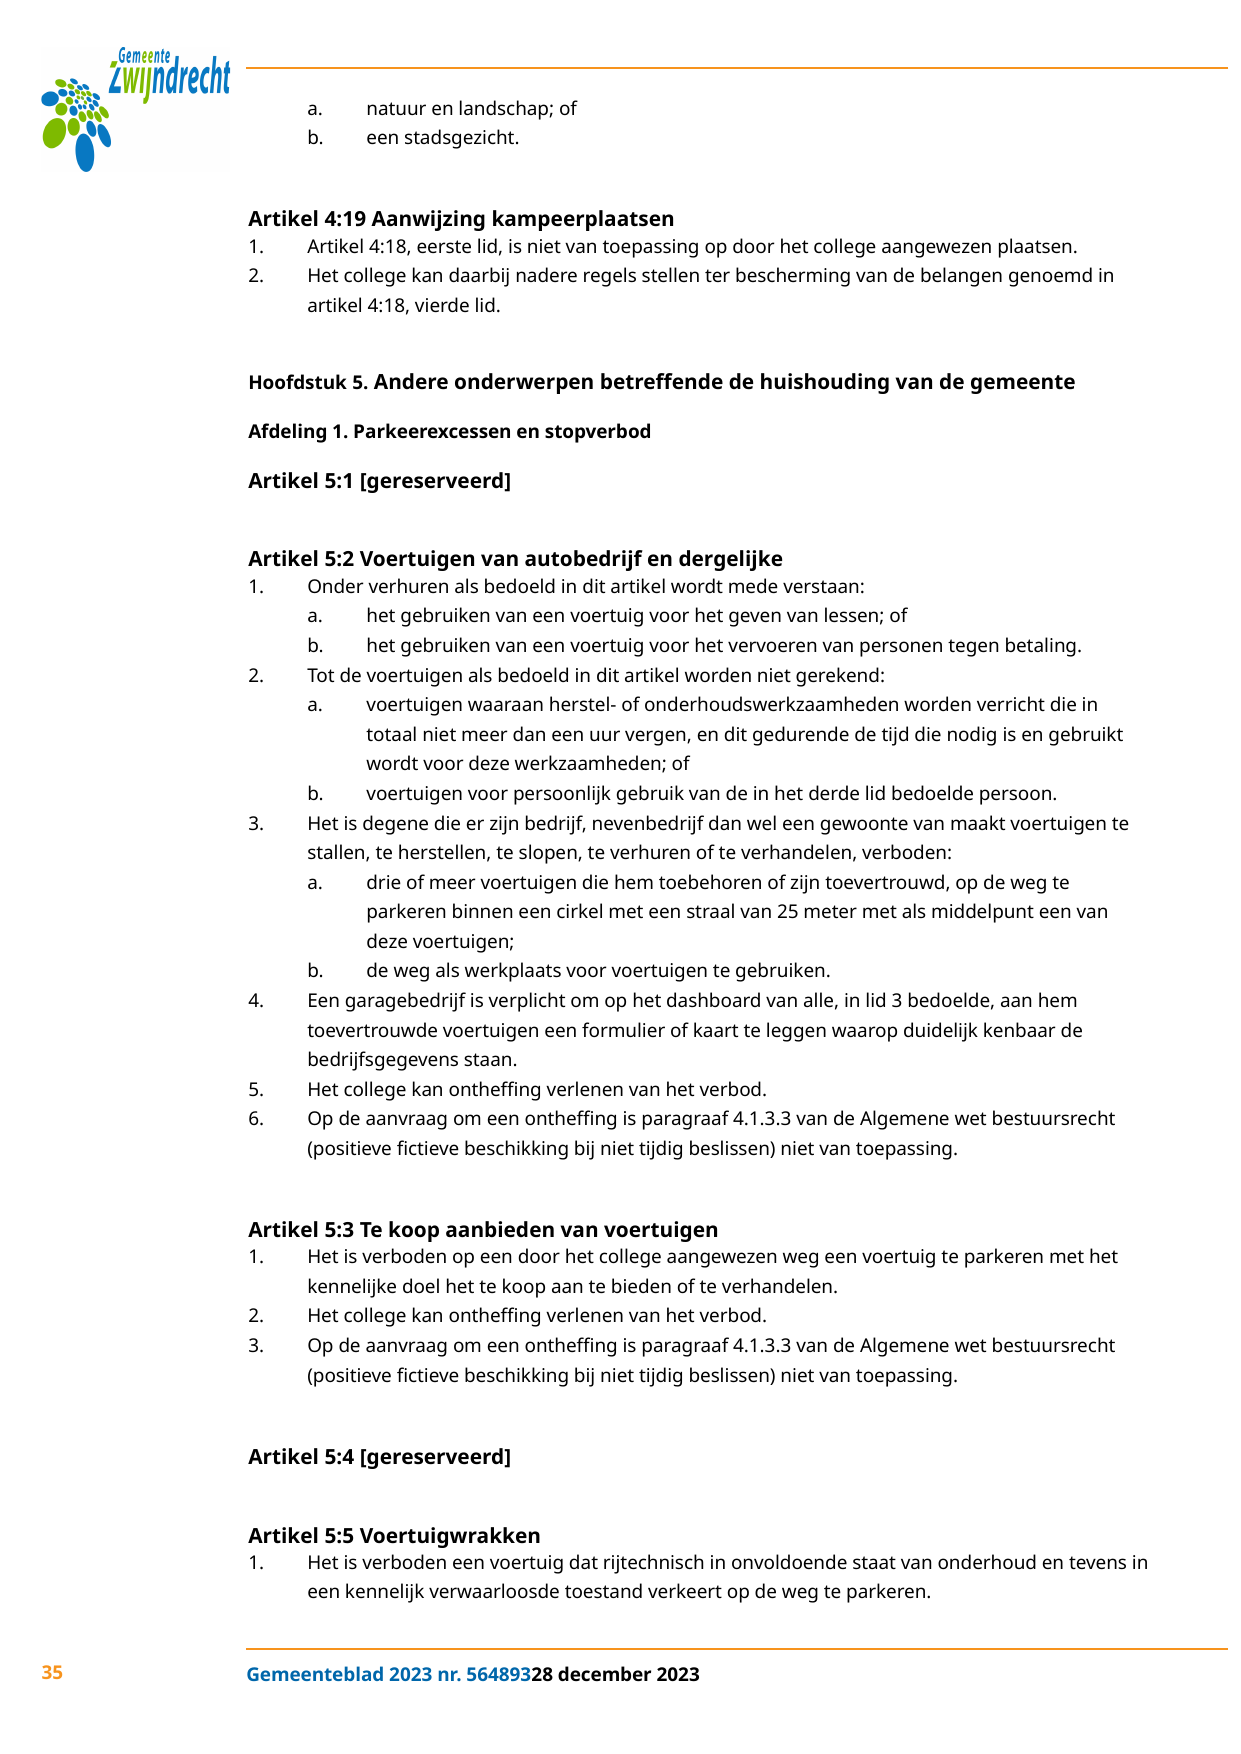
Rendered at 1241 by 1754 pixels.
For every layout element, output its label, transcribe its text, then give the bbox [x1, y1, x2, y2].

list Op de aanvraag om een ontheffing is paragraaf 4.1.3.3 van de Algemene wet bestuursrecht (positieve fictieve beschikking bij niet tijdig beslissen) niet van toepassing. [248, 1106, 1152, 1161]
list Het college kan ontheffing verlenen van het verbod. [248, 1303, 1152, 1328]
list voertuigen voor persoonlijk gebruik van de in het derde lid bedoelde persoon. [307, 780, 1152, 806]
text Artikel 5:3 Te koop aanbieden van voertuigen [248, 1215, 1152, 1243]
list drie of meer voertuigen die hem toebehoren of zijn toevertrouwd, op de weg te parkeren binnen een cirkel met een straal van 25 meter met als middelpunt een van deze voertuigen; [307, 869, 1152, 954]
list Artikel 4:18, eerste lid, is niet van toepassing op door het college aangewezen plaatsen. [248, 233, 1152, 258]
list Onder verhuren als bedoeld in dit artikel wordt mede verstaan: [248, 573, 1152, 599]
list Het is verboden op een door het college aangewezen weg een voertuig te parkeren met het kennelijke doel het te koop aan te bieden of te verhandelen. [248, 1243, 1152, 1299]
list voertuigen waaraan herstel- of onderhoudswerkzaamheden worden verricht die in totaal niet meer dan een uur vergen, en dit gedurende de tijd die nodig is en gebruikt wordt voor deze werkzaamheden; of [307, 691, 1152, 776]
list Een garagebedrijf is verplicht om op het dashboard van alle, in lid 3 bedoelde, aan hem toevertrouwde voertuigen een formulier of kaart te leggen waarop duidelijk kenbaar de bedrijfsgegevens staan. [248, 987, 1152, 1072]
list Tot de voertuigen als bedoeld in dit artikel worden niet gerekend: [248, 662, 1152, 687]
text Artikel 4:19 Aanwijzing kampeerplaatsen [248, 204, 1152, 233]
list het gebruiken van een voertuig voor het vervoeren van personen tegen betaling. [307, 632, 1152, 658]
list het gebruiken van een voertuig voor het geven van lessen; of [307, 603, 1152, 628]
list een stadsgezicht. [307, 124, 1152, 150]
list Het is degene die er zijn bedrijf, nevenbedrijf dan wel een gewoonte van maakt voertuigen te stallen, te herstellen, te slopen, te verhuren of te verhandelen, verboden: [248, 810, 1152, 865]
text Artikel 5:4 [gereserveerd] [248, 1442, 1152, 1470]
list Het college kan ontheffing verlenen van het verbod. [248, 1076, 1152, 1102]
list Het is verboden een voertuig dat rijtechnisch in onvoldoende staat van onderhoud en tevens in een kennelijk verwaarloosde toestand verkeert op de weg te parkeren. [248, 1549, 1152, 1604]
text Artikel 5:1 [gereserveerd] [248, 466, 1152, 494]
picture [41, 47, 231, 172]
text Hoofdstuk 5. Andere onderwerpen betreffende de huishouding van de gemeente [248, 367, 1152, 396]
list de weg als werkplaats voor voertuigen te gebruiken. [307, 958, 1152, 983]
text Artikel 5:5 Voertuigwrakken [248, 1521, 1152, 1549]
text Afdeling 1. Parkeerexcessen en stopverbod [248, 416, 1152, 445]
text Artikel 5:2 Voertuigen van autobedrijf en dergelijke [248, 544, 1152, 573]
list natuur en landschap; of [307, 95, 1152, 121]
list Het college kan daarbij nadere regels stellen ter bescherming van de belangen genoemd in artikel 4:18, vierde lid. [248, 262, 1152, 318]
list Op de aanvraag om een ontheffing is paragraaf 4.1.3.3 van de Algemene wet bestuursrecht (positieve fictieve beschikking bij niet tijdig beslissen) niet van toepassing. [248, 1332, 1152, 1388]
